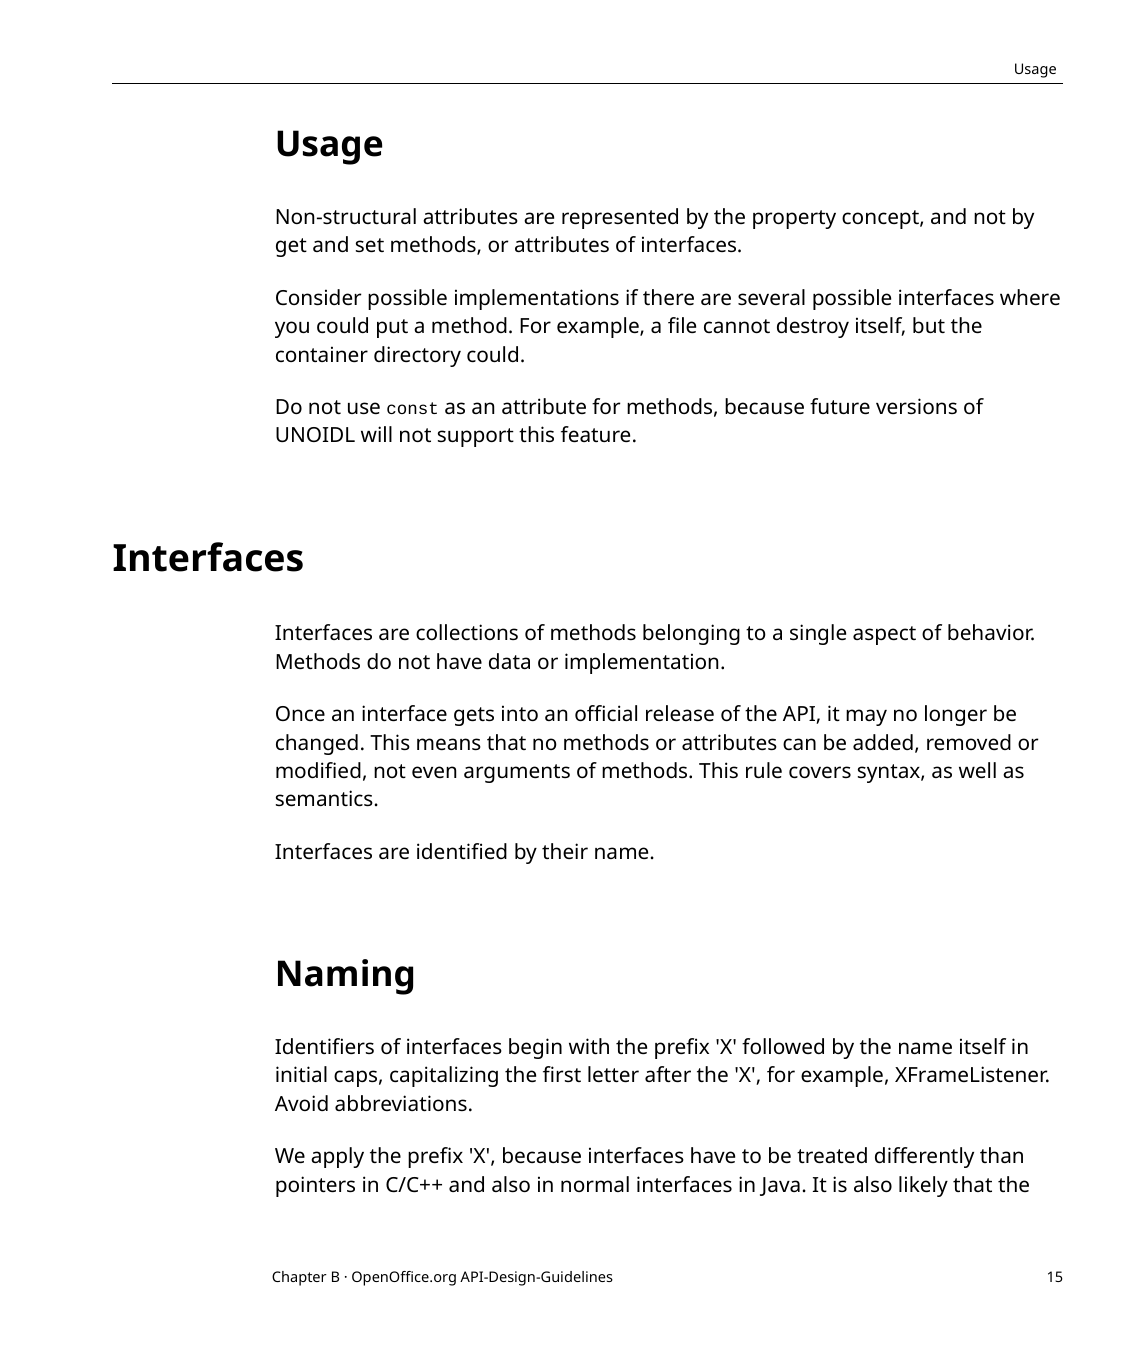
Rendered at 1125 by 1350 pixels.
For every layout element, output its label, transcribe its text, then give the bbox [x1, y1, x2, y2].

text Interfaces are collections of methods belonging to a single aspect of behavior. Methods do not have data or implementation. [274, 618, 1063, 675]
text Do not use const as an attribute for methods, because future versions of UNOIDL will not support this feature. [274, 392, 1063, 449]
subtitle Interfaces [112, 532, 1063, 583]
text Consider possible implementations if there are several possible interfaces where you could put a method. For example, a file cannot destroy itself, but the container directory could. [274, 283, 1063, 368]
text We apply the prefix 'X', because interfaces have to be treated differently than pointers in C/C++ and also in normal interfaces in Java. It is also likely that the [274, 1141, 1063, 1198]
text Identifiers of interfaces begin with the prefix 'X' followed by the name itself in initial caps, capitalizing the first letter after the 'X', for example, XFrameListener. Avoid abbreviations. [274, 1032, 1063, 1117]
subtitle Naming [274, 948, 1063, 996]
text Once an interface gets into an official release of the API, it may no longer be changed. This means that no methods or attributes can be added, removed or modified, not even arguments of methods. This rule covers syntax, as well as semantics. [274, 699, 1063, 813]
text Non-structural attributes are represented by the property concept, and not by get and set methods, or attributes of interfaces. [274, 202, 1063, 259]
subtitle Usage [274, 118, 1063, 166]
text Interfaces are identified by their name. [274, 837, 1063, 865]
